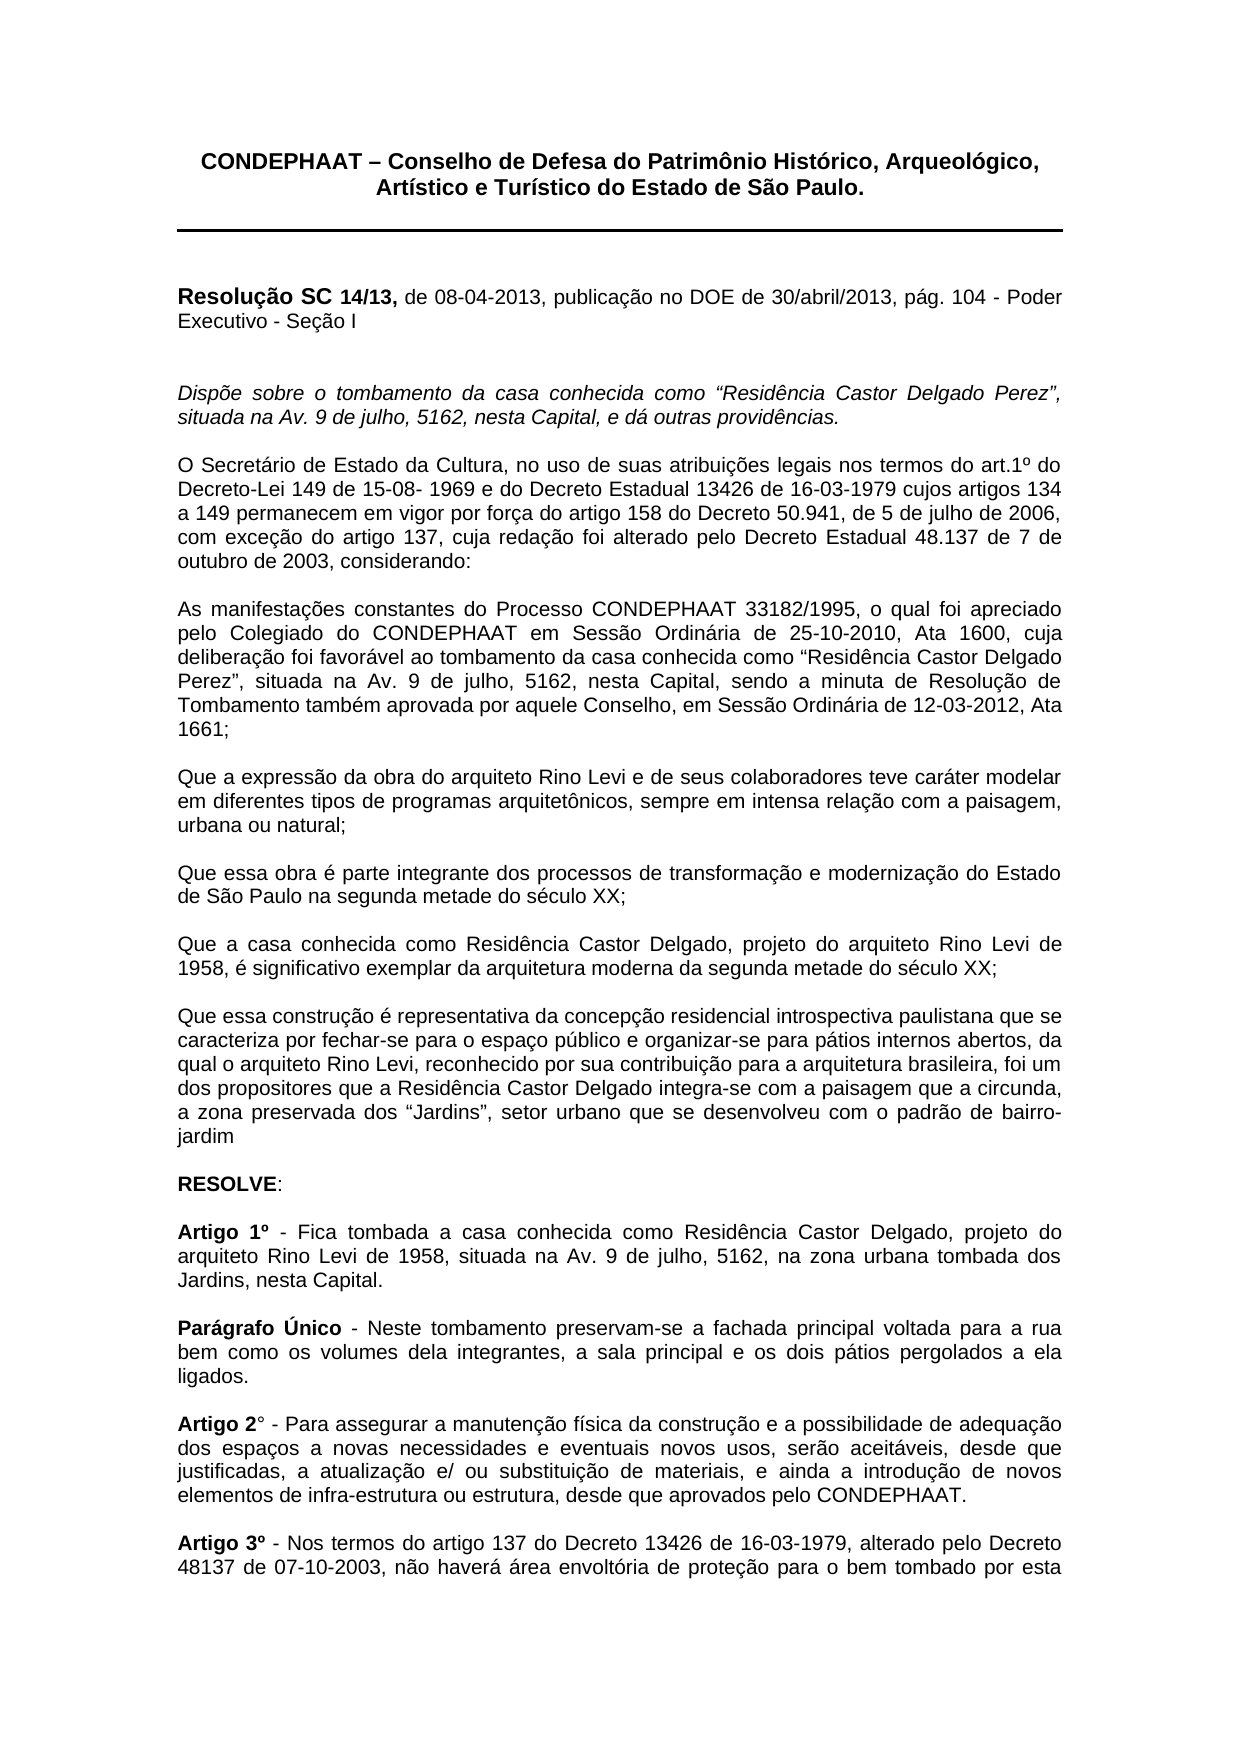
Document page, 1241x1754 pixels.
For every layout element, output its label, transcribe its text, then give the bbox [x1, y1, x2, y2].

text Resolução SC 14/13, de 08-04-2013, publicação no DOE de 30/abril/2013, pág. 104 - Poder Executivo - Seção I [177, 283, 1063, 333]
text Artigo 1º - Fica tombada a casa conhecida como Residência Castor Delgado, projeto do arquiteto Rino Levi de 1958, situada na Av. 9 de julho, 5162, na zona urbana tombada dos Jardins, nesta Capital. [177, 1220, 1063, 1292]
text O Secretário de Estado da Cultura, no uso de suas atribuições legais nos termos do art.1º do Decreto-Lei 149 de 15-08- 1969 e do Decreto Estadual 13426 de 16-03-1979 cujos artigos 134 a 149 permanecem em vigor por força do artigo 158 do Decreto 50.941, de 5 de julho de 2006, com exceção do artigo 137, cuja redação foi alterado pelo Decreto Estadual 48.137 de 7 de outubro de 2003, considerando: [177, 453, 1063, 573]
text Parágrafo Único - Neste tombamento preservam-se a fachada principal voltada para a rua bem como os volumes dela integrantes, a sala principal e os dois pátios pergolados a ela ligados. [177, 1316, 1063, 1387]
text Dispõe sobre o tombamento da casa conhecida como “Residência Castor Delgado Perez”, situada na Av. 9 de julho, 5162, nesta Capital, e dá outras providências. [177, 381, 1063, 429]
text Artigo 2° - Para assegurar a manutenção física da construção e a possibilidade de adequação dos espaços a novas necessidades e eventuais novos usos, serão aceitáveis, desde que justificadas, a atualização e/ ou substituição de materiais, e ainda a introdução de novos elementos de infra-estrutura ou estrutura, desde que aprovados pelo CONDEPHAAT. [177, 1411, 1063, 1507]
text CONDEPHAAT – Conselho de Defesa do Patrimônio Histórico, Arqueológico, Artístico e Turístico do Estado de São Paulo. [177, 148, 1063, 200]
text RESOLVE: [177, 1172, 1063, 1196]
text Que essa obra é parte integrante dos processos de transformação e modernização do Estado de São Paulo na segunda metade do século XX; [177, 860, 1063, 908]
text Artigo 3º - Nos termos do artigo 137 do Decreto 13426 de 16-03-1979, alterado pelo Decreto 48137 de 07-10-2003, não haverá área envoltória de proteção para o bem tombado por esta [177, 1531, 1063, 1579]
text Que essa construção é representativa da concepção residencial introspectiva paulistana que se caracteriza por fechar-se para o espaço público e organizar-se para pátios internos abertos, da qual o arquiteto Rino Levi, reconhecido por sua contribuição para a arquitetura brasileira, foi um dos propositores que a Residência Castor Delgado integra-se com a paisagem que a circunda, a zona preservada dos “Jardins”, setor urbano que se desenvolveu com o padrão de bairro-jardim [177, 1004, 1063, 1148]
text As manifestações constantes do Processo CONDEPHAAT 33182/1995, o qual foi apreciado pelo Colegiado do CONDEPHAAT em Sessão Ordinária de 25-10-2010, Ata 1600, cuja deliberação foi favorável ao tombamento da casa conhecida como “Residência Castor Delgado Perez”, situada na Av. 9 de julho, 5162, nesta Capital, sendo a minuta de Resolução de Tombamento também aprovada por aquele Conselho, em Sessão Ordinária de 12-03-2012, Ata 1661; [177, 597, 1063, 741]
text Que a expressão da obra do arquiteto Rino Levi e de seus colaboradores teve caráter modelar em diferentes tipos de programas arquitetônicos, sempre em intensa relação com a paisagem, urbana ou natural; [177, 764, 1063, 836]
text Que a casa conhecida como Residência Castor Delgado, projeto do arquiteto Rino Levi de 1958, é significativo exemplar da arquitetura moderna da segunda metade do século XX; [177, 932, 1063, 980]
